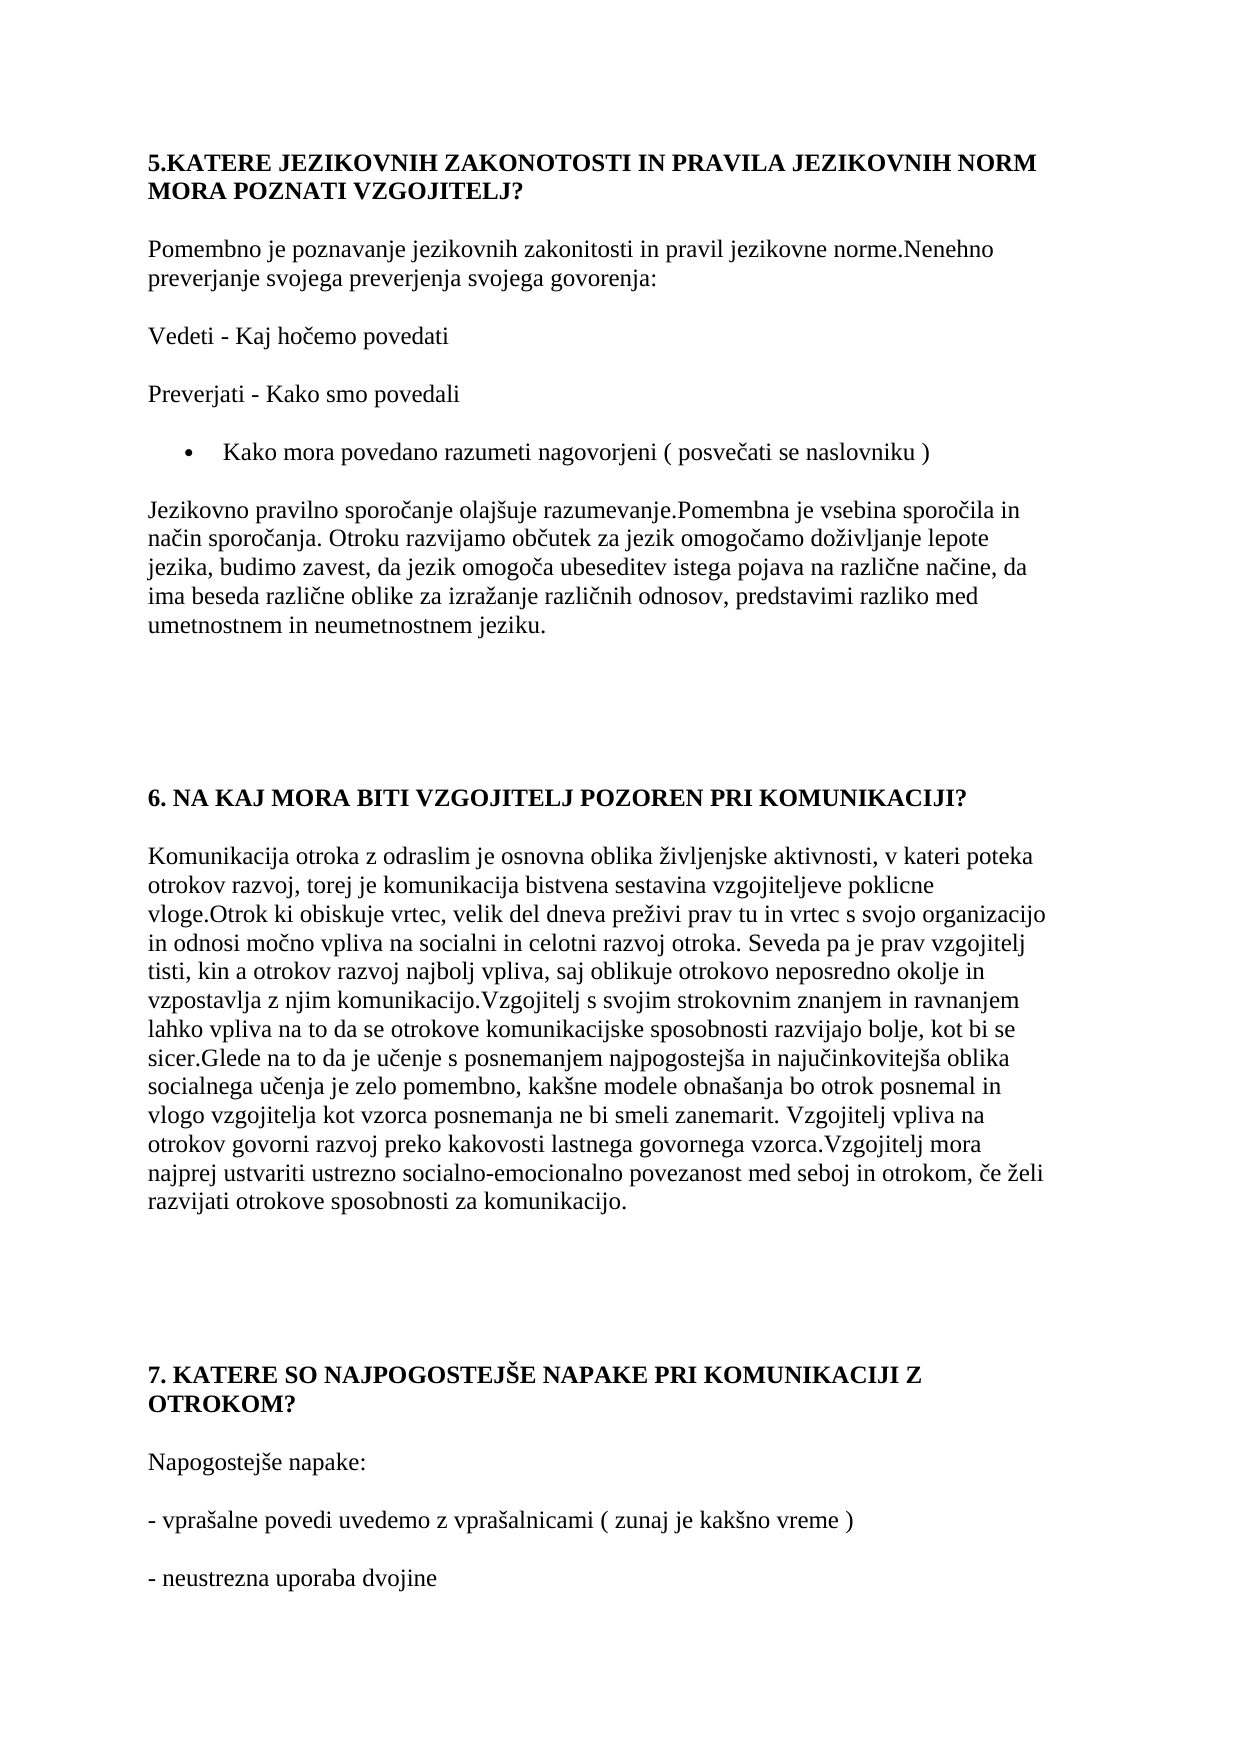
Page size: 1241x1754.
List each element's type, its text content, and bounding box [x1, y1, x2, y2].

text Komunikacija otroka z odraslim je osnovna oblika življenjske aktivnosti, v kateri poteka otrokov razvoj, torej je komunikacija bistvena sestavina vzgojiteljeve poklicne vloge.Otrok ki obiskuje vrtec, velik del dneva preživi prav tu in vrtec s svojo organizacijo in odnosi močno vpliva na socialni in celotni razvoj otroka. Seveda pa je prav vzgojitelj tisti, kin a otrokov razvoj najbolj vpliva, saj oblikuje otrokovo neposredno okolje in vzpostavlja z njim komunikacijo.Vzgojitelj s svojim strokovnim znanjem in ravnanjem lahko vpliva na to da se otrokove komunikacijske sposobnosti razvijajo bolje, kot bi se sicer.Glede na to da je učenje s posnemanjem najpogostejša in najučinkovitejša oblika socialnega učenja je zelo pomembno, kakšne modele obnašanja bo otrok posnemal in vlogo vzgojitelja kot vzorca posnemanja ne bi smeli zanemarit. Vzgojitelj vpliva na otrokov govorni razvoj preko kakovosti lastnega govornega vzorca.Vzgojitelj mora najprej ustvariti ustrezno socialno-emocionalno povezanost med seboj in otrokom, če želi razvijati otrokove sposobnosti za komunikacijo. [148, 841, 1052, 1215]
text 5.KATERE JEZIKOVNIH ZAKONOTOSTI IN PRAVILA JEZIKOVNIH NORM MORA POZNATI VZGOJITELJ? [148, 148, 1052, 205]
text 6. NA KAJ MORA BITI VZGOJITELJ POZOREN PRI KOMUNIKACIJI? [148, 783, 1052, 812]
text Pomembno je poznavanje jezikovnih zakonitosti in pravil jezikovne norme.Nenehno preverjanje svojega preverjenja svojega govorenja: [148, 234, 1052, 292]
text Vedeti - Kaj hočemo povedati [148, 321, 1052, 350]
text Preverjati - Kako smo povedali [148, 379, 1052, 408]
text Jezikovno pravilno sporočanje olajšuje razumevanje.Pomembna je vsebina sporočila in način sporočanja. Otroku razvijamo občutek za jezik omogočamo doživljanje lepote jezika, budimo zavest, da jezik omogoča ubeseditev istega pojava na različne načine, da ima beseda različne oblike za izražanje različnih odnosov, predstavimi razliko med umetnostnem in neumetnostnem jeziku. [148, 495, 1052, 638]
text Napogostejše napake: [148, 1447, 1052, 1476]
text - neustrezna uporaba dvojine [148, 1563, 1052, 1591]
text - vprašalne povedi uvedemo z vprašalnicami ( zunaj je kakšno vreme ) [148, 1505, 1052, 1533]
text 7. KATERE SO NAJPOGOSTEJŠE NAPAKE PRI KOMUNIKACIJI Z OTROKOM? [148, 1360, 1052, 1418]
list Kako mora povedano razumeti nagovorjeni ( posvečati se naslovniku ) [185, 437, 1052, 466]
